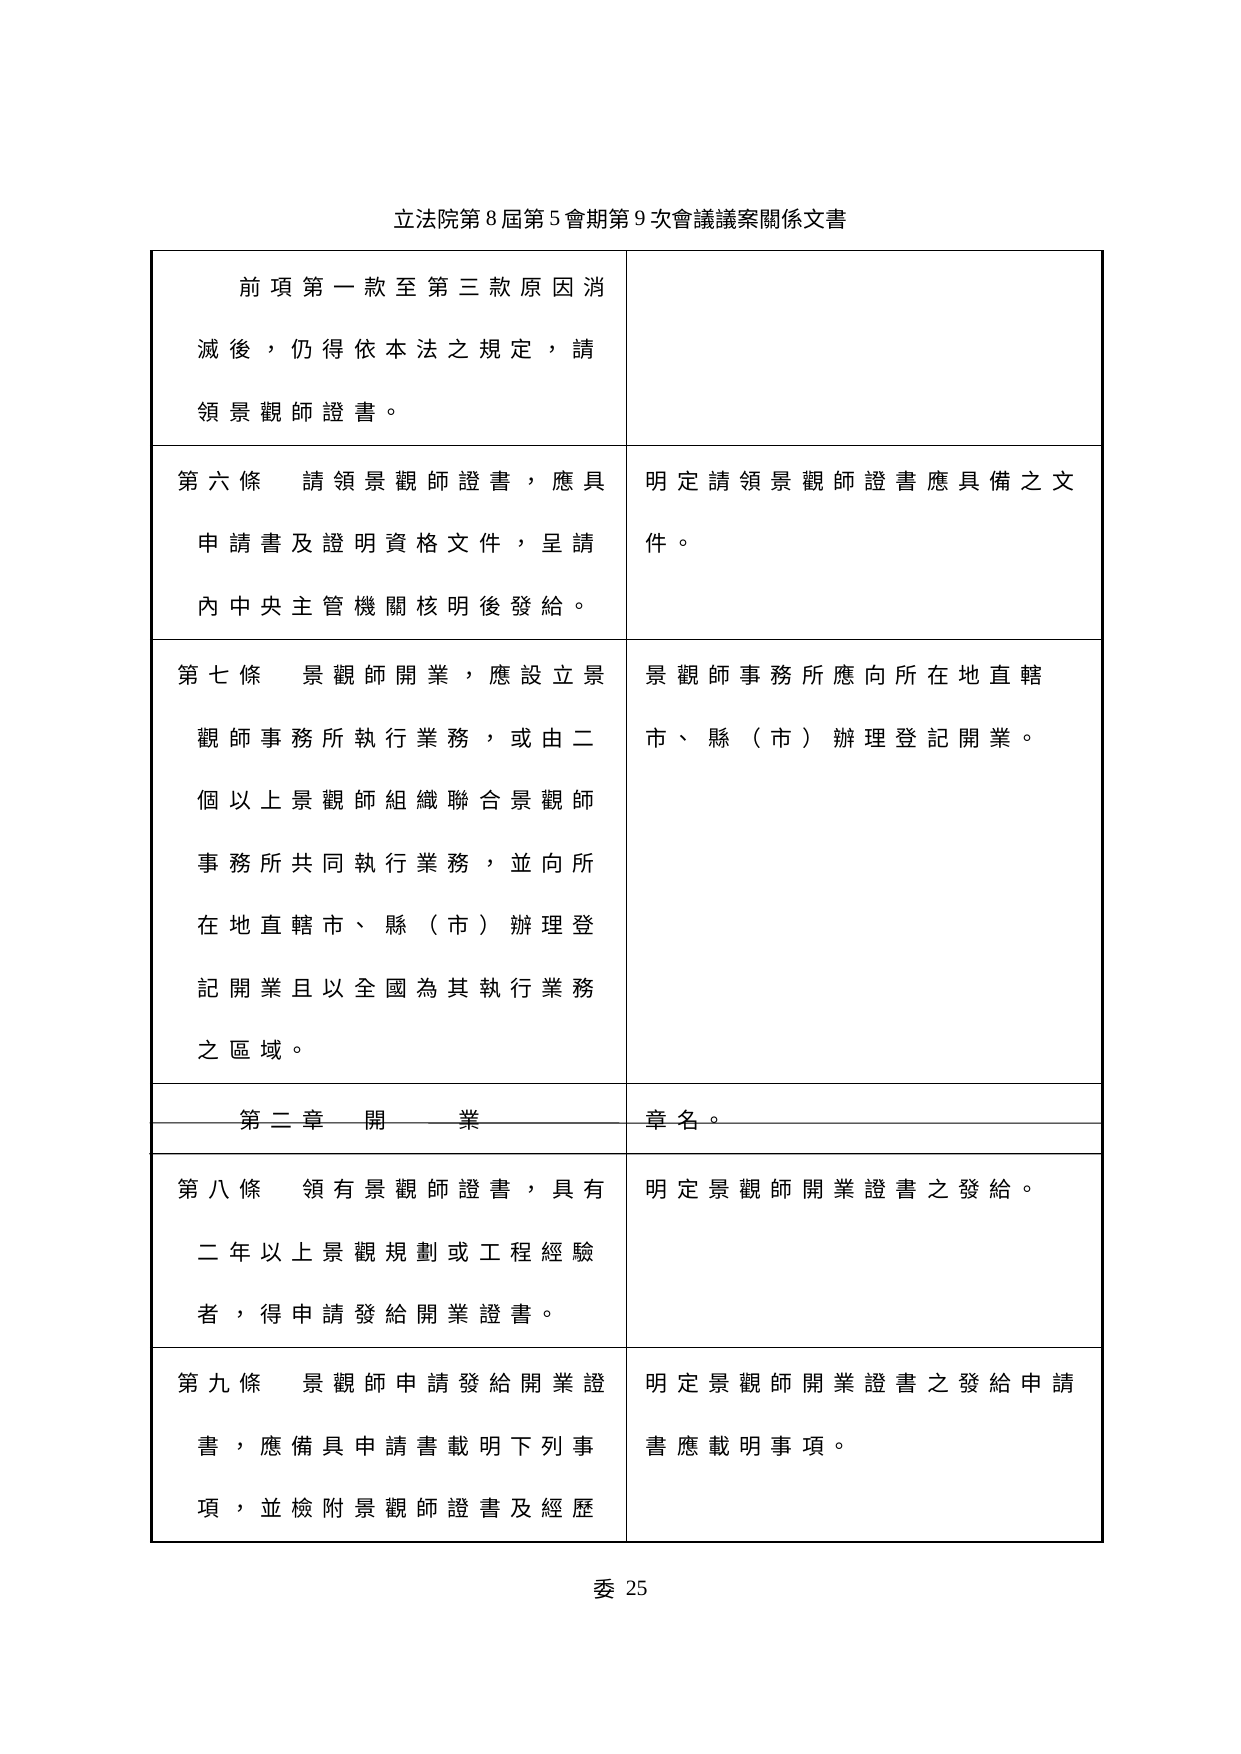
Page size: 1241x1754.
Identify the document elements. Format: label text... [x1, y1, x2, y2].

table_cell 第二章 開 業 [153, 1084, 626, 1122]
table_cell 景觀師事務所應向所在地直轄市、縣（市）辦理登記開業。 [627, 640, 1101, 1083]
table_cell 第八條 領有景觀師證書，具有二年以上景觀規劃或工程經驗者，得申請發給開業證書。 [153, 1155, 626, 1347]
table_cell 第七條 景觀師開業，應設立景觀師事務所執行業務，或由二個以上景觀師組織聯合景觀師事務所共同執行業務，並向所在地直轄市、縣（市）辦理登記開業且以全國為其執行業務之區域。 [153, 640, 626, 1083]
table_cell 第六條 請領景觀師證書，應具申請書及證明資格文件，呈請內中央主管機關核明後發給。 [153, 446, 626, 639]
table_cell 明定景觀師開業證書之發給申請書應載明事項。 [627, 1348, 1101, 1541]
table_cell 第九條 景觀師申請發給開業證書，應備具申請書載明下列事項，並檢附景觀師證書及經歷 [153, 1348, 626, 1541]
table_cell 第二章 開 業 [153, 1124, 626, 1153]
table_cell 明定景觀師開業證書之發給。 [627, 1155, 1101, 1347]
table_cell [627, 251, 1101, 444]
table_cell 章名。 [627, 1124, 1101, 1153]
table_cell 明定請領景觀師證書應具備之文件。 [627, 446, 1101, 639]
table_cell 前項第一款至第三款原因消滅後，仍得依本法之規定，請領景觀師證書。 [153, 251, 626, 444]
table_cell 章名。 [627, 1084, 1101, 1122]
